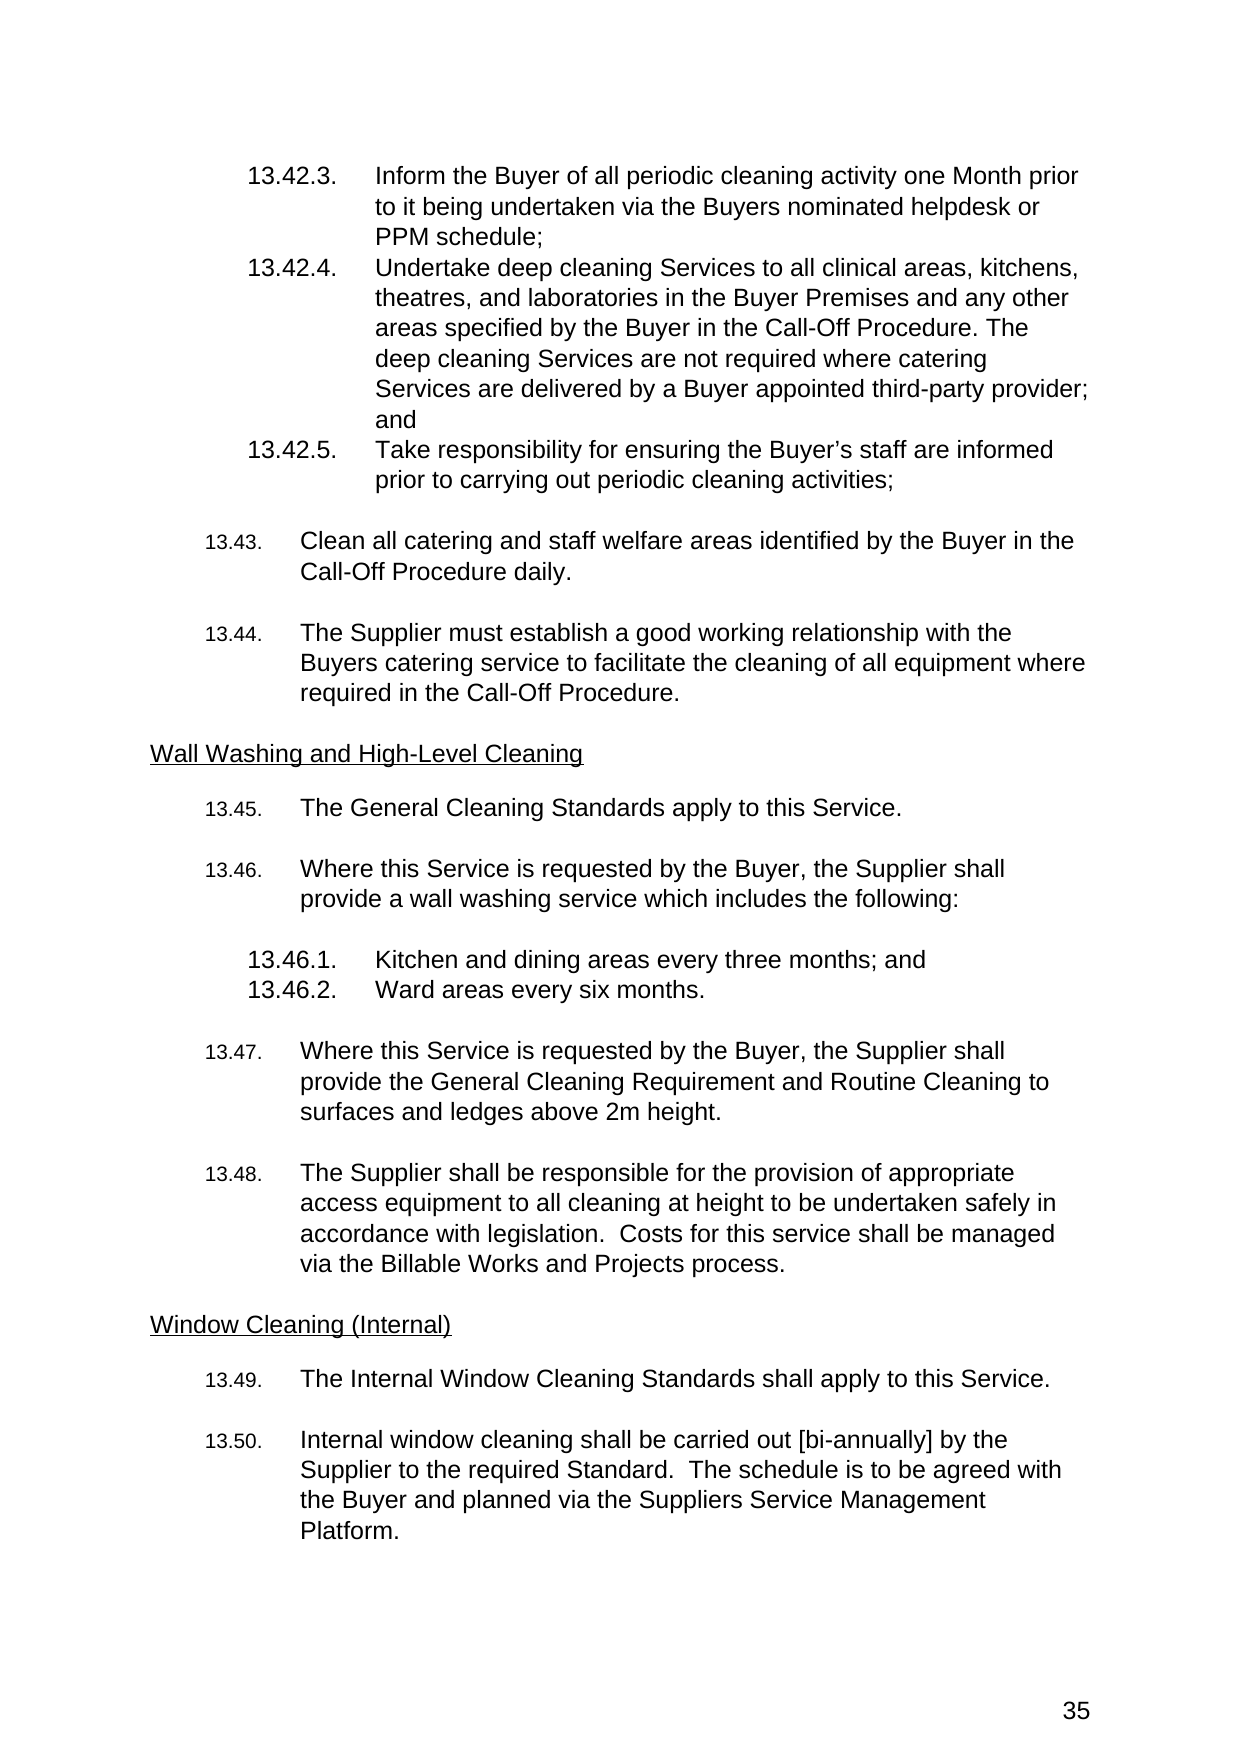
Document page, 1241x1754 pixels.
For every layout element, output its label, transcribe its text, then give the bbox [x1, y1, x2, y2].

list The Internal Window Cleaning Standards shall apply to this Service. [262, 1364, 1090, 1392]
subtitle Window Cleaning (Internal) [150, 1310, 1090, 1339]
list Undertake deep cleaning Services to all clinical areas, kitchens, theatres, and laboratories in the Buyer Premises and any other areas specified by the Buyer in the Call-Off Procedure. The deep cleaning Services are not required where catering Services are delivered by a Buyer appointed third-party provider; and [337, 252, 1090, 433]
list Inform the Buyer of all periodic cleaning activity one Month prior to it being undertaken via the Buyers nominated helpdesk or PPM schedule; [337, 161, 1090, 251]
list The General Cleaning Standards apply to this Service. [262, 793, 1090, 822]
list Kitchen and dining areas every three months; and [337, 945, 1090, 974]
list The Supplier must establish a good working relationship with the Buyers catering service to facilitate the cleaning of all equipment where required in the Call-Off Procedure. [262, 617, 1090, 707]
list Internal window cleaning shall be carried out [bi-annually] by the Supplier to the required Standard. The schedule is to be agreed with the Buyer and planned via the Suppliers Service Management Platform. [262, 1424, 1090, 1544]
list Clean all catering and staff welfare areas identified by the Buyer in the Call-Off Procedure daily. [262, 526, 1090, 585]
list Ward areas every six months. [337, 975, 1090, 1004]
list The Supplier shall be responsible for the provision of appropriate access equipment to all cleaning at height to be undertaken safely in accordance with legislation. Costs for this service shall be managed via the Billable Works and Projects process. [262, 1158, 1090, 1278]
list Where this Service is requested by the Buyer, the Supplier shall provide the General Cleaning Requirement and Routine Cleaning to surfaces and ledges above 2m height. [262, 1036, 1090, 1126]
list Take responsibility for ensuring the Buyer’s staff are informed prior to carrying out periodic cleaning activities; [337, 435, 1090, 494]
subtitle Wall Washing and High-Level Cleaning [150, 739, 1090, 768]
list Where this Service is requested by the Buyer, the Supplier shall provide a wall washing service which includes the following: [262, 854, 1090, 913]
